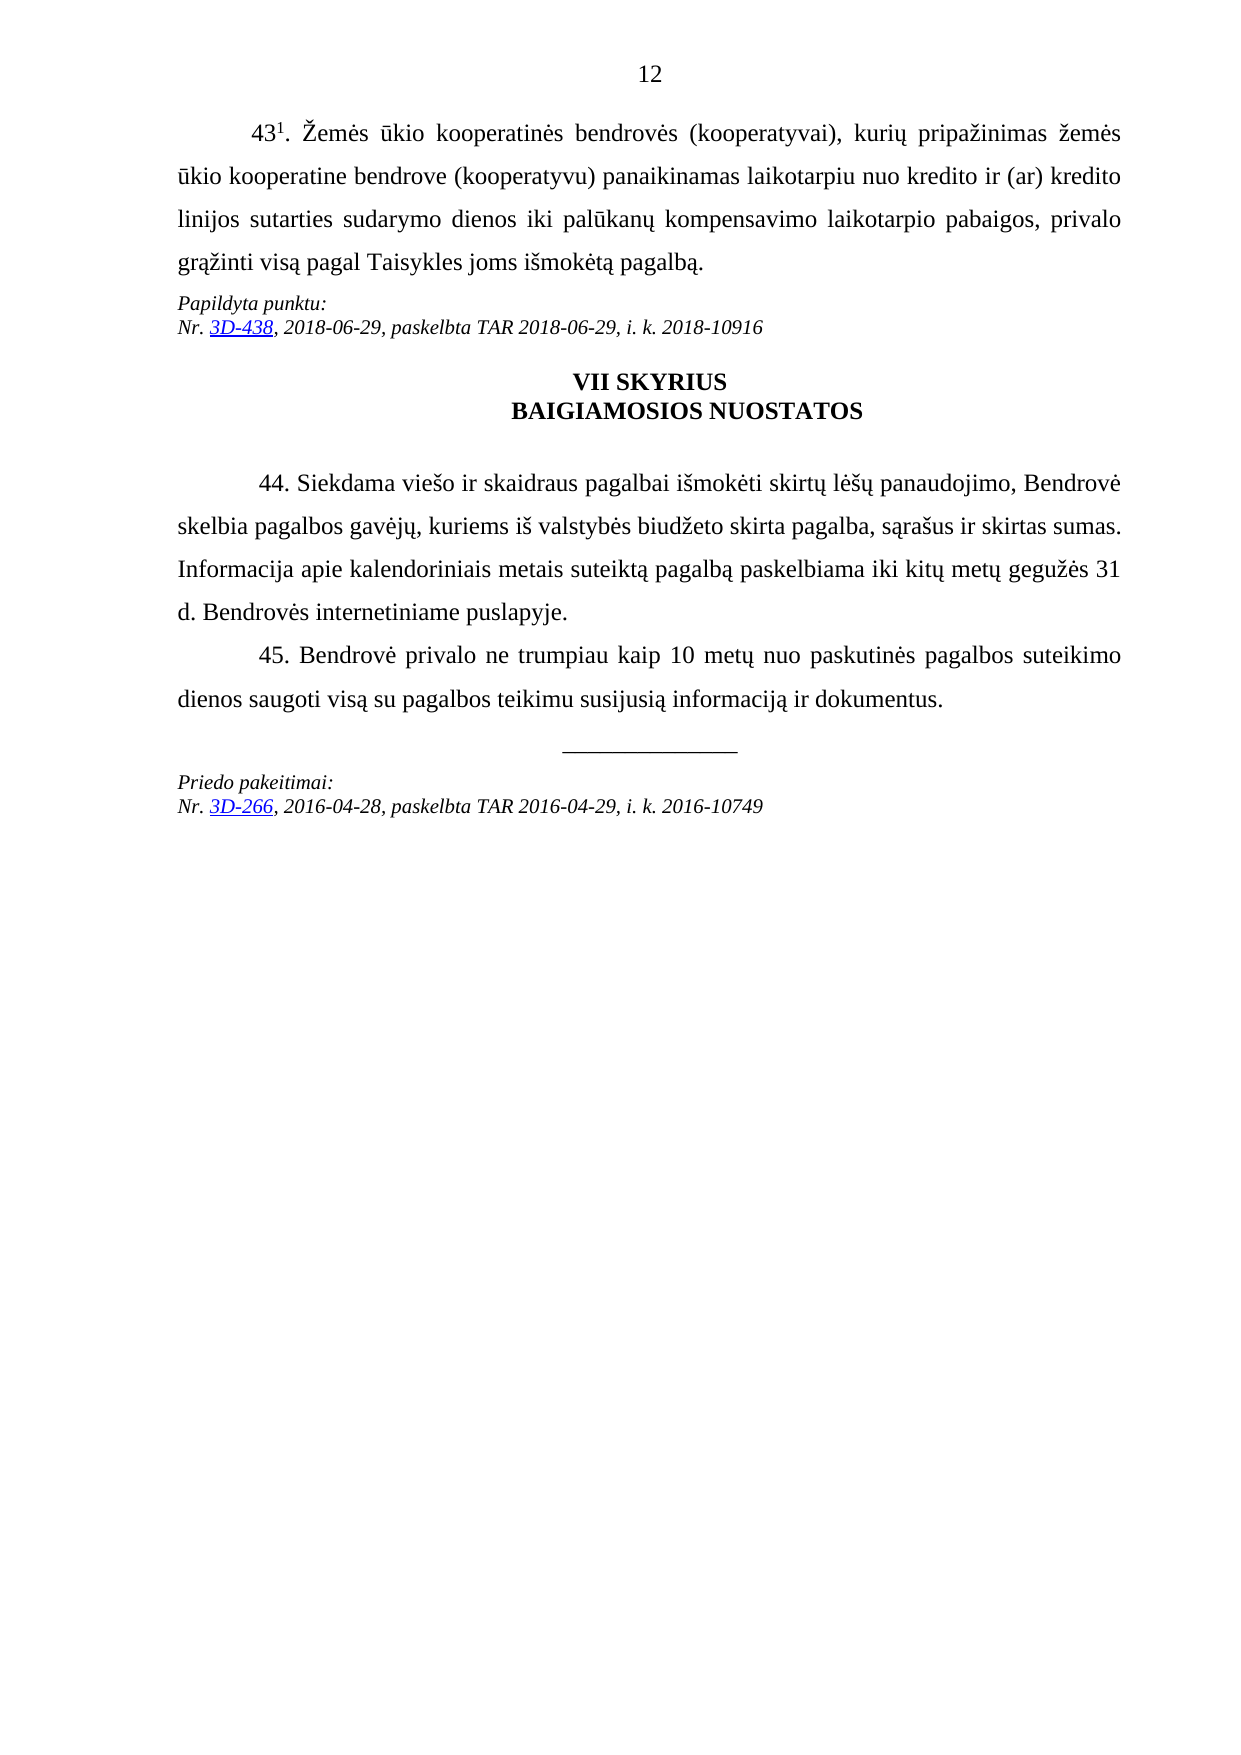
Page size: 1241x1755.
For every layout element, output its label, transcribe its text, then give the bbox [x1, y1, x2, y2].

text 44. Siekdama viešo ir skaidraus pagalbai išmokėti skirtų lėšų panaudojimo, Bendrovė skelbia pagalbos gavėjų, kuriems iš valstybės biudžeto skirta pagalba, sąrašus ir skirtas sumas. Informacija apie kalendoriniais metais suteiktą pagalbą paskelbiama iki kitų metų gegužės 31 d. Bendrovės internetiniame puslapyje. [177, 468, 1122, 626]
text ______________ [177, 727, 1122, 756]
text Nr. 3D-266, 2016-04-28, paskelbta TAR 2016-04-29, i. k. 2016-10749 [177, 794, 1122, 818]
text Nr. 3D-438, 2018-06-29, paskelbta TAR 2018-06-29, i. k. 2018-10916 [177, 315, 1122, 339]
text BAIGIAMOSIOS NUOSTATOS [177, 396, 1122, 425]
text 45. Bendrovė privalo ne trumpiau kaip 10 metų nuo paskutinės pagalbos suteikimo dienos saugoti visą su pagalbos teikimu susijusią informaciją ir dokumentus. [177, 641, 1122, 712]
text 431. Žemės ūkio kooperatinės bendrovės (kooperatyvai), kurių pripažinimas žemės ūkio kooperatine bendrove (kooperatyvu) panaikinamas laikotarpiu nuo kredito ir (ar) kredito linijos sutarties sudarymo dienos iki palūkanų kompensavimo laikotarpio pabaigos, privalo grąžinti visą pagal Taisykles joms išmokėtą pagalbą. [177, 118, 1122, 276]
text VII SKYRIUS [177, 367, 1122, 396]
text Priedo pakeitimai: [177, 770, 1122, 794]
text Papildyta punktu: [177, 291, 1122, 315]
